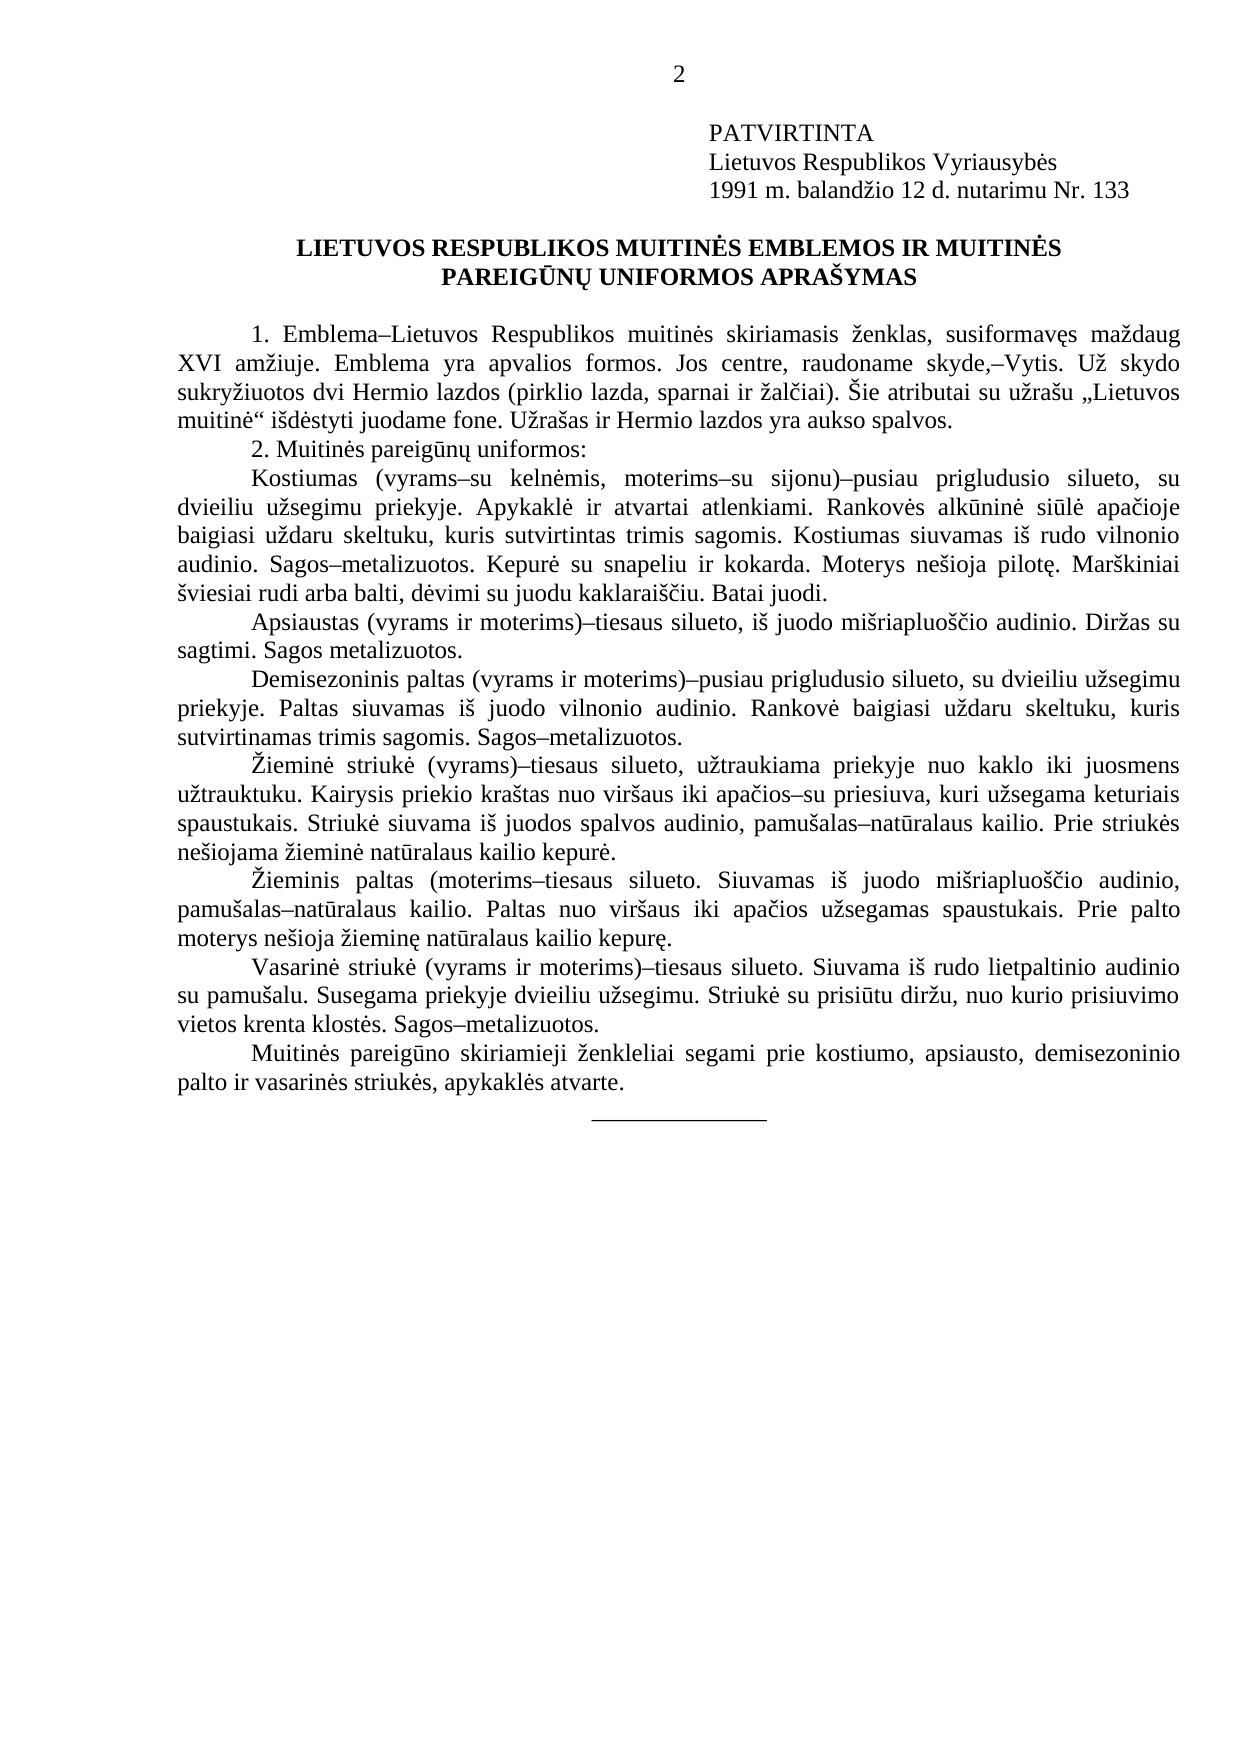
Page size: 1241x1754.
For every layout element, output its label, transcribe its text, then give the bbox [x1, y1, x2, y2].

text PATVIRTINTA [177, 118, 1181, 147]
text Kostiumas (vyrams–su kelnėmis, moterims–su sijonu)–pusiau prigludusio silueto, su dvieiliu užsegimu priekyje. Apykaklė ir atvartai atlenkiami. Rankovės alkūninė siūlė apačioje baigiasi uždaru skeltuku, kuris sutvirtintas trimis sagomis. Kostiumas siuvamas iš rudo vilnonio audinio. Sagos–metalizuotos. Kepurė su snapeliu ir kokarda. Moterys nešioja pilotę. Marškiniai šviesiai rudi arba balti, dėvimi su juodu kaklaraiščiu. Batai juodi. [177, 463, 1181, 607]
text ______________ [177, 1096, 1181, 1124]
text Žieminis paltas (moterims–tiesaus silueto. Siuvamas iš juodo mišriapluoščio audinio, pamušalas–natūralaus kailio. Paltas nuo viršaus iki apačios užsegamas spaustukais. Prie palto moterys nešioja žieminę natūralaus kailio kepurę. [177, 866, 1181, 952]
text PAREIGŪNŲ UNIFORMOS APRAŠYMAS [177, 262, 1181, 291]
text Žieminė striukė (vyrams)–tiesaus silueto, užtraukiama priekyje nuo kaklo iki juosmens užtrauktuku. Kairysis priekio kraštas nuo viršaus iki apačios–su priesiuva, kuri užsegama keturiais spaustukais. Striukė siuvama iš juodos spalvos audinio, pamušalas–natūralaus kailio. Prie striukės nešiojama žieminė natūralaus kailio kepurė. [177, 751, 1181, 866]
text Apsiaustas (vyrams ir moterims)–tiesaus silueto, iš juodo mišriapluoščio audinio. Diržas su sagtimi. Sagos metalizuotos. [177, 607, 1181, 664]
text 1. Emblema–Lietuvos Respublikos muitinės skiriamasis ženklas, susiformavęs maždaug XVI amžiuje. Emblema yra apvalios formos. Jos centre, raudoname skyde,–Vytis. Už skydo sukryžiuotos dvi Hermio lazdos (pirklio lazda, sparnai ir žalčiai). Šie atributai su užrašu „Lietuvos muitinė“ išdėstyti juodame fone. Užrašas ir Hermio lazdos yra aukso spalvos. [177, 319, 1181, 434]
text LIETUVOS RESPUBLIKOS MUITINĖS EMBLEMOS IR MUITINĖS [177, 233, 1181, 262]
text Lietuvos Respublikos Vyriausybės [177, 147, 1181, 176]
text 1991 m. balandžio 12 d. nutarimu Nr. 133 [177, 176, 1181, 204]
text Demisezoninis paltas (vyrams ir moterims)–pusiau prigludusio silueto, su dvieiliu užsegimu priekyje. Paltas siuvamas iš juodo vilnonio audinio. Rankovė baigiasi uždaru skeltuku, kuris sutvirtinamas trimis sagomis. Sagos–metalizuotos. [177, 664, 1181, 751]
text Vasarinė striukė (vyrams ir moterims)–tiesaus silueto. Siuvama iš rudo lietpaltinio audinio su pamušalu. Susegama priekyje dvieiliu užsegimu. Striukė su prisiūtu diržu, nuo kurio prisiuvimo vietos krenta klostės. Sagos–metalizuotos. [177, 952, 1181, 1038]
text 2. Muitinės pareigūnų uniformos: [177, 434, 1181, 463]
text Muitinės pareigūno skiriamieji ženkleliai segami prie kostiumo, apsiausto, demisezoninio palto ir vasarinės striukės, apykaklės atvarte. [177, 1038, 1181, 1096]
